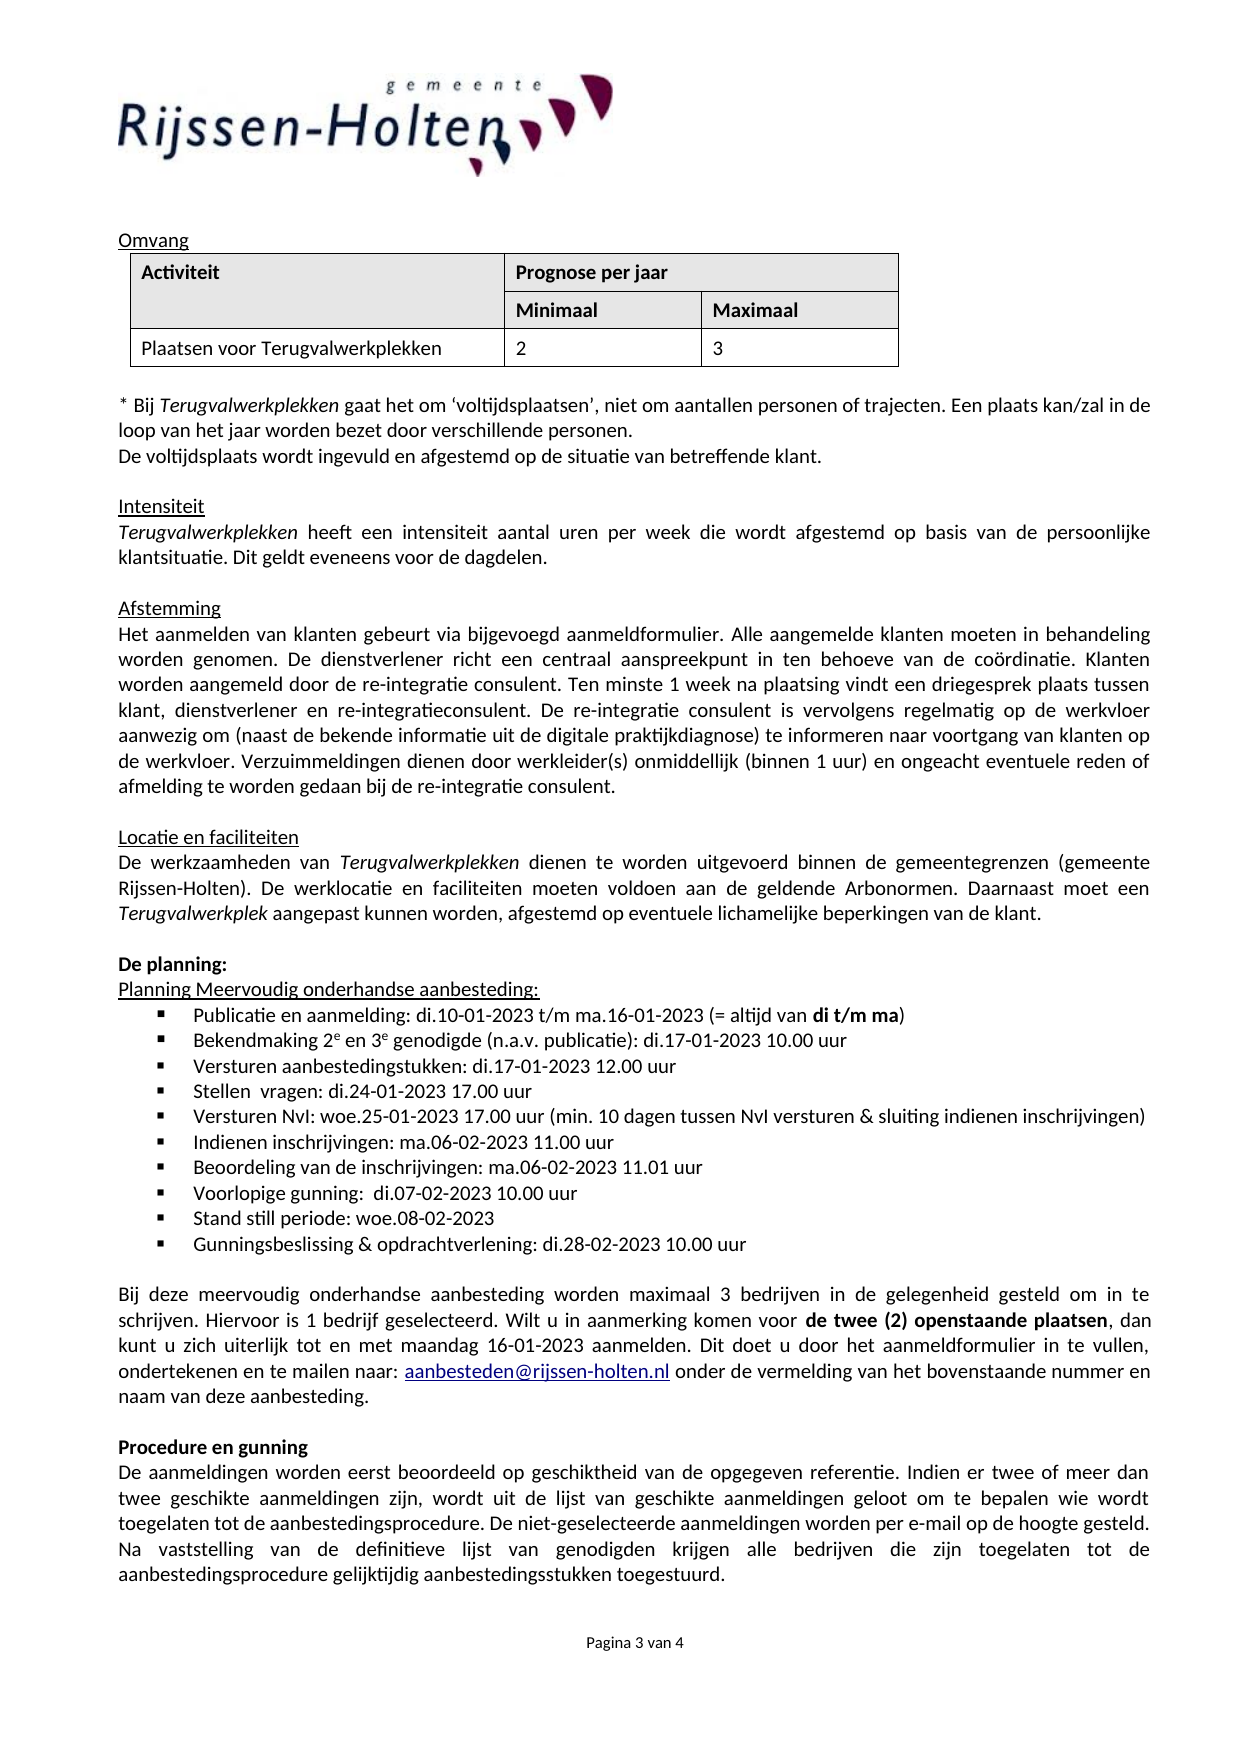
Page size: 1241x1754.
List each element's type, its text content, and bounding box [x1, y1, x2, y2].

text De planning: [118, 951, 1152, 977]
list Voorlopige gunning: di.07-02-2023 10.00 uur [156, 1180, 1152, 1205]
list Versturen NvI: woe.25-01-2023 17.00 uur (min. 10 dagen tussen NvI versturen & sluiting indienen inschrijvingen) [156, 1104, 1152, 1129]
text Planning Meervoudig onderhandse aanbesteding: [118, 977, 1152, 1002]
list Beoordeling van de inschrijvingen: ma.06-02-2023 11.01 uur [156, 1154, 1152, 1180]
text Afstemming [118, 595, 1152, 621]
table_header Prognose per jaar [505, 254, 898, 291]
text Intensiteit [118, 494, 1152, 519]
table_cell Maximaal [702, 292, 898, 328]
table_cell Minimaal [505, 292, 701, 328]
list Bekendmaking 2e en 3e genodigde (n.a.v. publicatie): di.17-01-2023 10.00 uur [156, 1027, 1152, 1053]
table_cell 2 [505, 329, 701, 366]
text * Bij Terugvalwerkplekken gaat het om ‘voltijdsplaatsen’, niet om aantallen personen of trajecten. Een plaats kan/zal in de loop van het jaar worden bezet door verschillende personen. [118, 392, 1152, 443]
text Omvang [118, 227, 1152, 253]
text Het aanmelden van klanten gebeurt via bijgevoegd aanmeldformulier. Alle aangemelde klanten moeten in behandeling worden genomen. De dienstverlener richt een centraal aanspreekpunt in ten behoeve van de coördinatie. Klanten worden aangemeld door de re-integratie consulent. Ten minste 1 week na plaatsing vindt een driegesprek plaats tussen klant, dienstverlener en re-integratieconsulent. De re-integratie consulent is vervolgens regelmatig op de werkvloer aanwezig om (naast de bekende informatie uit de digitale praktijkdiagnose) te informeren naar voortgang van klanten op de werkvloer. Verzuimmeldingen dienen door werkleider(s) onmiddellijk (binnen 1 uur) en ongeacht eventuele reden of afmelding te worden gedaan bij de re-integratie consulent. [118, 621, 1152, 799]
list Gunningsbeslissing & opdrachtverlening: di.28-02-2023 10.00 uur [156, 1231, 1152, 1256]
text Terugvalwerkplekken heeft een intensiteit aantal uren per week die wordt afgestemd op basis van de persoonlijke klantsituatie. Dit geldt eveneens voor de dagdelen. [118, 519, 1152, 570]
text Procedure en gunning [118, 1434, 1152, 1459]
list Publicatie en aanmelding: di.10-01-2023 t/m ma.16-01-2023 (= altijd van di t/m ma) [156, 1002, 1152, 1027]
list Stellen vragen: di.24-01-2023 17.00 uur [156, 1078, 1152, 1104]
list Versturen aanbestedingstukken: di.17-01-2023 12.00 uur [156, 1053, 1152, 1078]
list Indienen inschrijvingen: ma.06-02-2023 11.00 uur [156, 1129, 1152, 1154]
list Stand still periode: woe.08-02-2023 [156, 1205, 1152, 1231]
text Locatie en faciliteiten [118, 824, 1152, 849]
table_header Activiteit [131, 254, 504, 328]
text De aanmeldingen worden eerst beoordeeld op geschiktheid van de opgegeven referentie. Indien er twee of meer dan twee geschikte aanmeldingen zijn, wordt uit de lijst van geschikte aanmeldingen geloot om te bepalen wie wordt toegelaten tot de aanbestedingsprocedure. De niet-geselecteerde aanmeldingen worden per e-mail op de hoogte gesteld. Na vaststelling van de definitieve lijst van genodigden krijgen alle bedrijven die zijn toegelaten tot de aanbestedingsprocedure gelijktijdig aanbestedingsstukken toegestuurd. [118, 1459, 1152, 1587]
table_cell Plaatsen voor Terugvalwerkplekken [131, 329, 504, 366]
text Bij deze meervoudig onderhandse aanbesteding worden maximaal 3 bedrijven in de gelegenheid gesteld om in te schrijven. Hiervoor is 1 bedrijf geselecteerd. Wilt u in aanmerking komen voor de twee (2) openstaande plaatsen, dan kunt u zich uiterlijk tot en met maandag 16-01-2023 aanmelden. Dit doet u door het aanmeldformulier in te vullen, ondertekenen en te mailen naar: aanbesteden@rijssen-holten.nl onder de vermelding van het bovenstaande nummer en naam van deze aanbesteding. [118, 1282, 1152, 1409]
text De werkzaamheden van Terugvalwerkplekken dienen te worden uitgevoerd binnen de gemeentegrenzen (gemeente Rijssen-Holten). De werklocatie en faciliteiten moeten voldoen aan de geldende Arbonormen. Daarnaast moet een Terugvalwerkplek aangepast kunnen worden, afgestemd op eventuele lichamelijke beperkingen van de klant. [118, 849, 1152, 926]
table_cell 3 [702, 329, 898, 366]
text De voltijdsplaats wordt ingevuld en afgestemd op de situatie van betreffende klant. [118, 443, 1152, 468]
